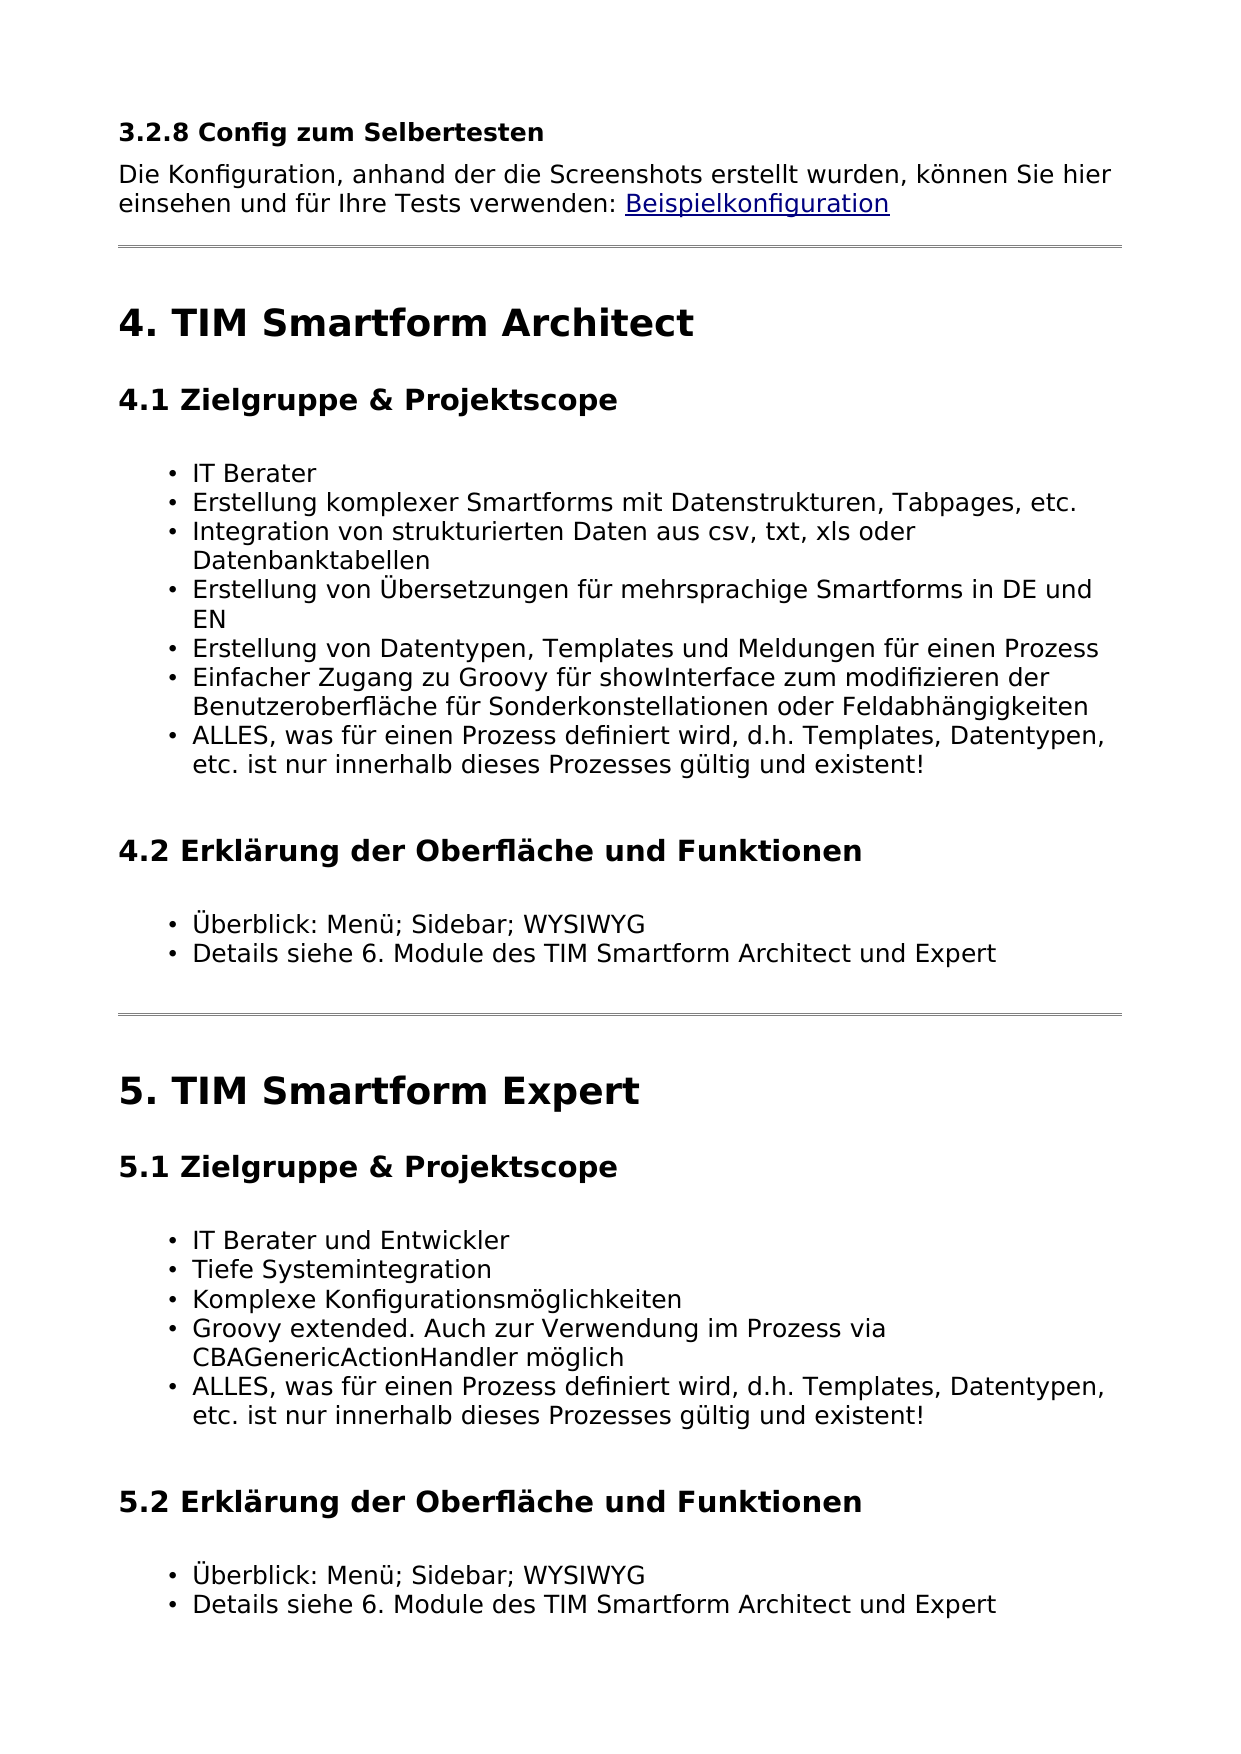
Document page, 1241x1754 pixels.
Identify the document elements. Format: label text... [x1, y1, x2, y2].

list Komplexe Konfigurationsmöglichkeiten [177, 1285, 1122, 1314]
list Tiefe Systemintegration [177, 1256, 1122, 1285]
list Einfacher Zugang zu Groovy für showInterface zum modifizieren der Benutzeroberfläche für Sonderkonstellationen oder Feldabhängigkeiten [177, 663, 1122, 722]
list ALLES, was für einen Prozess definiert wird, d.h. Templates, Datentypen, etc. ist nur innerhalb dieses Prozesses gültig und existent! [177, 722, 1122, 780]
subtitle 4.1 Zielgruppe & Projektscope [118, 383, 1122, 417]
list Erstellung von Datentypen, Templates und Meldungen für einen Prozess [177, 634, 1122, 663]
subtitle 5.1 Zielgruppe & Projektscope [118, 1151, 1122, 1184]
subtitle 4.2 Erklärung der Oberfläche und Funktionen [118, 834, 1122, 868]
list Details siehe 6. Module des TIM Smartform Architect und Expert [177, 1590, 1122, 1619]
list IT Berater [177, 459, 1122, 488]
list Integration von strukturierten Daten aus csv, txt, xls oder Datenbanktabellen [177, 517, 1122, 576]
subtitle 5. TIM Smartform Expert [118, 1069, 1122, 1113]
list Erstellung von Übersetzungen für mehrsprachige Smartforms in DE und EN [177, 576, 1122, 634]
list Überblick: Menü; Sidebar; WYSIWYG [177, 910, 1122, 939]
list Details siehe 6. Module des TIM Smartform Architect und Expert [177, 939, 1122, 969]
subtitle 4. TIM Smartform Architect [118, 302, 1122, 346]
list Groovy extended. Auch zur Verwendung im Prozess via CBAGenericActionHandler möglich [177, 1314, 1122, 1372]
list Erstellung komplexer Smartforms mit Datenstrukturen, Tabpages, etc. [177, 488, 1122, 517]
subtitle 3.2.8 Config zum Selbertesten [118, 118, 1122, 147]
text Die Konfiguration, anhand der die Screenshots erstellt wurden, können Sie hier einsehen und für Ihre Tests verwenden: Beispielkonfiguration [118, 160, 1122, 218]
list IT Berater und Entwickler [177, 1227, 1122, 1256]
list ALLES, was für einen Prozess definiert wird, d.h. Templates, Datentypen, etc. ist nur innerhalb dieses Prozesses gültig und existent! [177, 1372, 1122, 1431]
list Überblick: Menü; Sidebar; WYSIWYG [177, 1561, 1122, 1590]
subtitle 5.2 Erklärung der Oberfläche und Funktionen [118, 1485, 1122, 1519]
